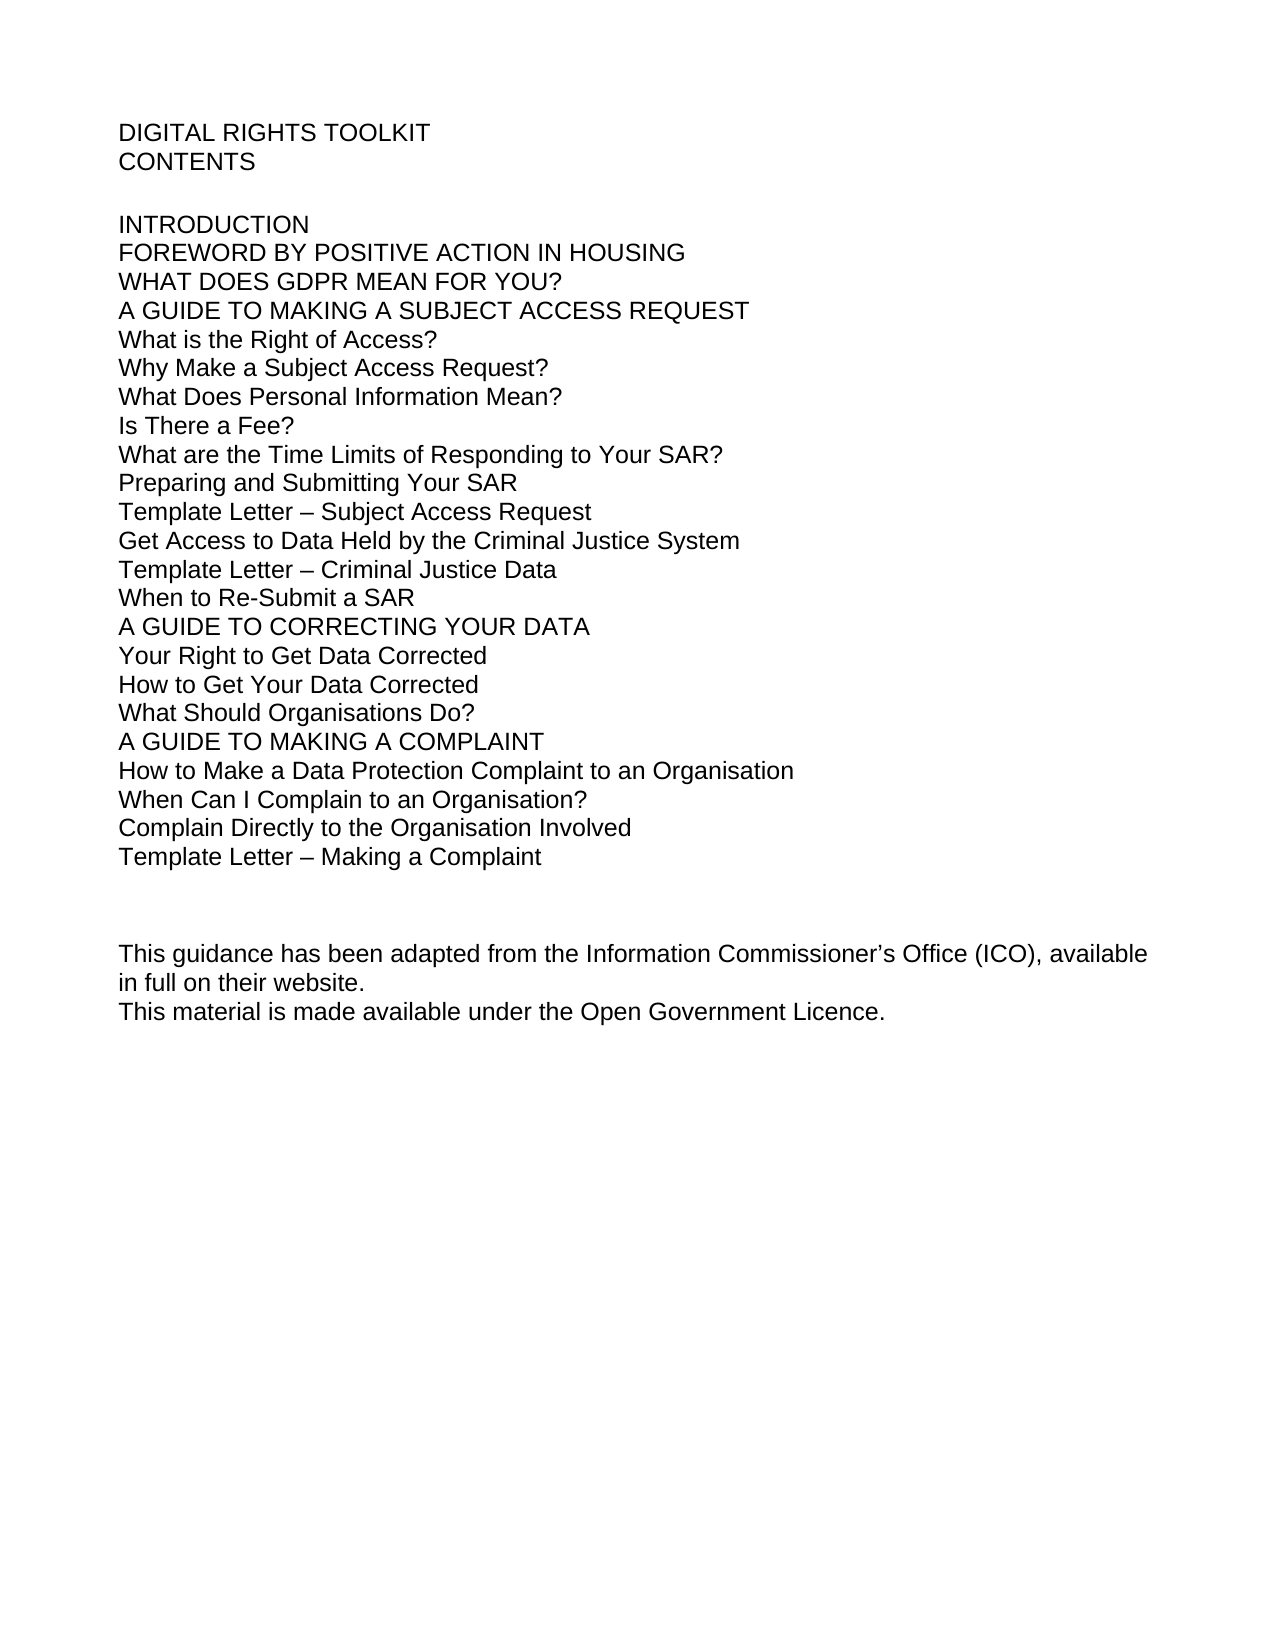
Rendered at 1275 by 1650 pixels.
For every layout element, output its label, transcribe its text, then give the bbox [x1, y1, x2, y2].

text What Does Personal Information Mean? [118, 382, 1157, 411]
text This guidance has been adapted from the Information Commissioner’s Office (ICO), available in full on their website. [118, 939, 1157, 997]
text When Can I Complain to an Organisation? [118, 785, 1157, 813]
text What is the Right of Access? [118, 325, 1157, 353]
text A GUIDE TO MAKING A SUBJECT ACCESS REQUEST [118, 296, 1157, 325]
text DIGITAL RIGHTS TOOLKIT [118, 118, 1157, 147]
text Is There a Fee? [118, 411, 1157, 440]
text Template Letter – Making a Complaint [118, 842, 1157, 871]
text CONTENTS [118, 147, 1157, 176]
text Your Right to Get Data Corrected [118, 641, 1157, 670]
text Get Access to Data Held by the Criminal Justice System [118, 526, 1157, 555]
text A GUIDE TO MAKING A COMPLAINT [118, 727, 1157, 756]
text WHAT DOES GDPR MEAN FOR YOU? [118, 267, 1157, 296]
text This material is made available under the Open Government Licence. [118, 997, 1157, 1025]
text INTRODUCTION [118, 210, 1157, 238]
text Template Letter – Criminal Justice Data [118, 555, 1157, 583]
text Complain Directly to the Organisation Involved [118, 813, 1157, 842]
text What Should Organisations Do? [118, 698, 1157, 727]
text Why Make a Subject Access Request? [118, 353, 1157, 382]
text When to Re-Submit a SAR [118, 583, 1157, 612]
text FOREWORD BY POSITIVE ACTION IN HOUSING [118, 238, 1157, 267]
text Template Letter – Subject Access Request [118, 497, 1157, 526]
text Preparing and Submitting Your SAR [118, 468, 1157, 497]
text What are the Time Limits of Responding to Your SAR? [118, 440, 1157, 468]
text A GUIDE TO CORRECTING YOUR DATA [118, 612, 1157, 641]
text How to Get Your Data Corrected [118, 670, 1157, 698]
text How to Make a Data Protection Complaint to an Organisation [118, 756, 1157, 785]
